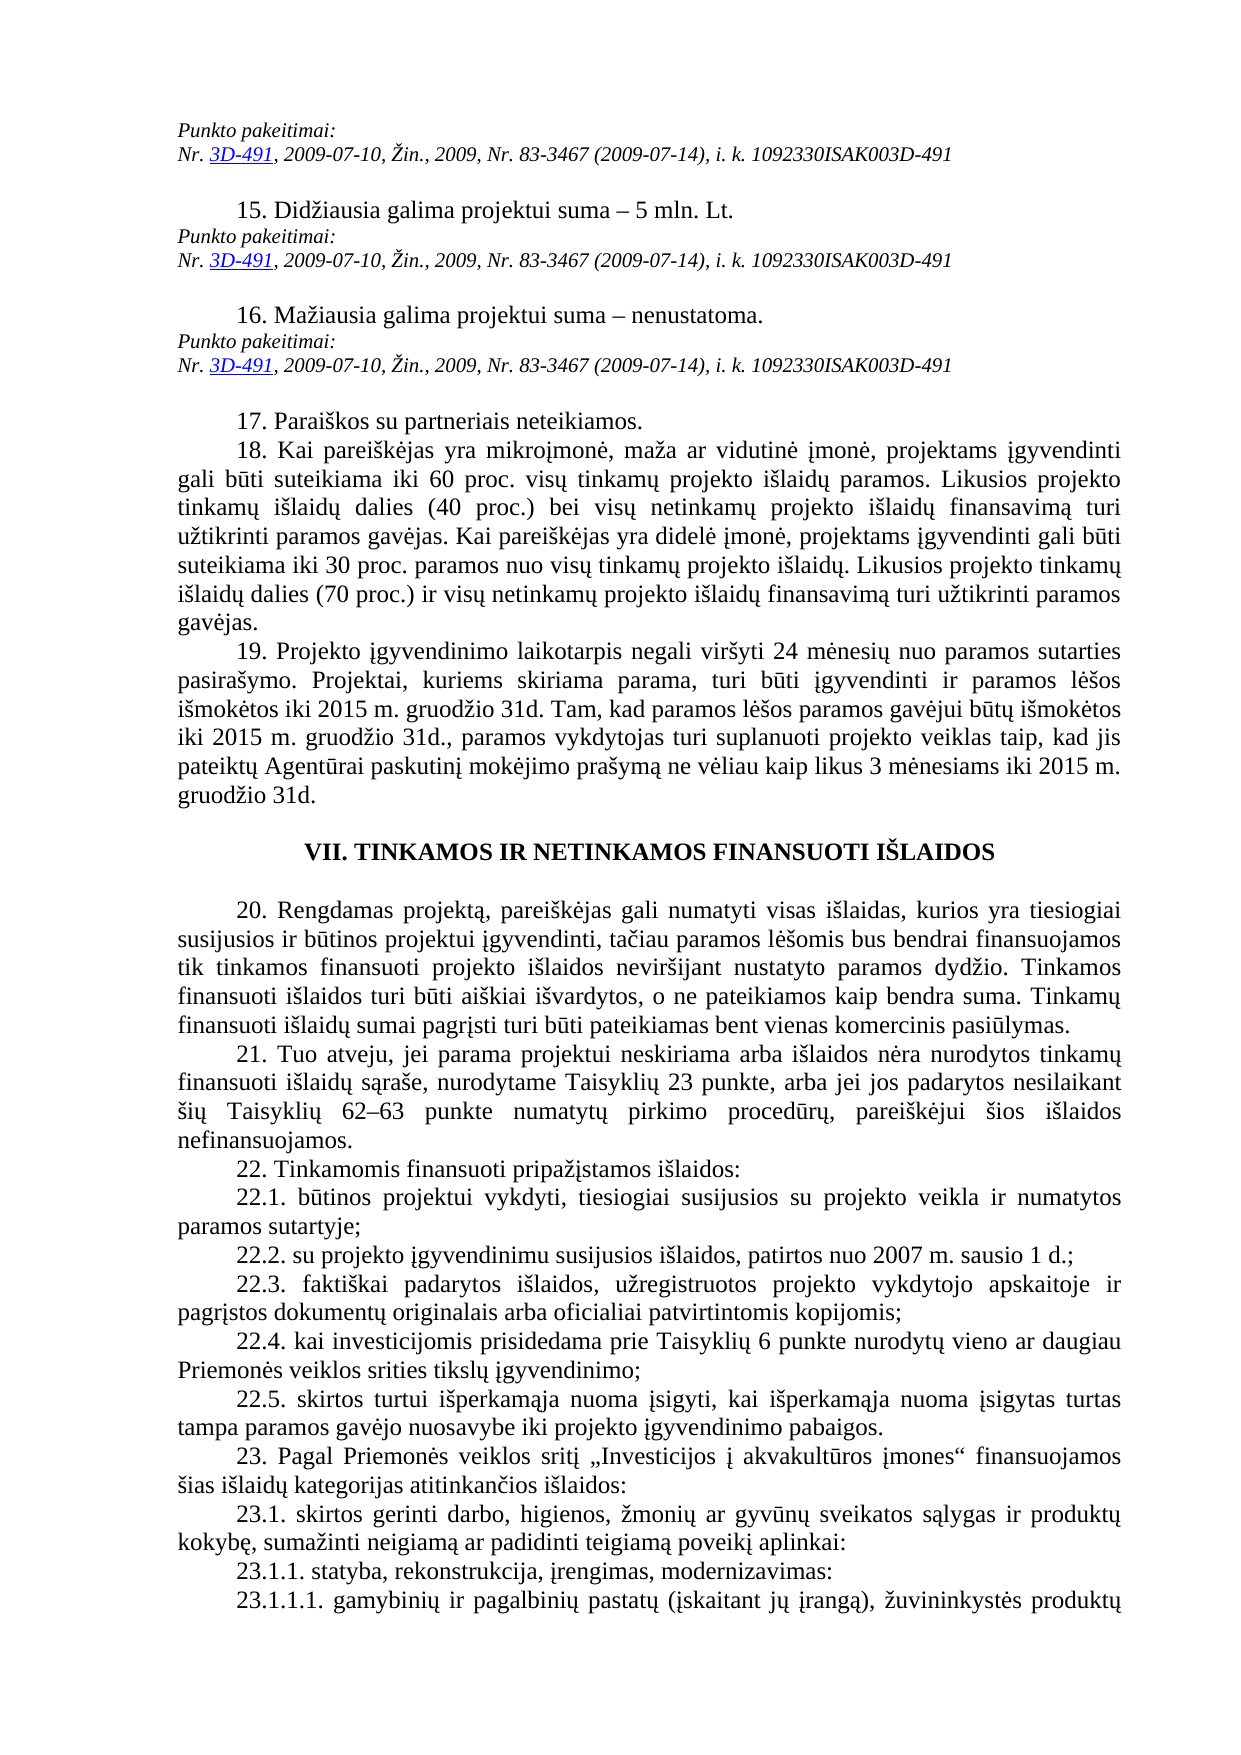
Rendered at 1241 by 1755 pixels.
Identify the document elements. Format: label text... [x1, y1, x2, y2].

text Nr. 3D-491, 2009-07-10, Žin., 2009, Nr. 83-3467 (2009-07-14), i. k. 1092330ISAK003D-491 [177, 248, 1122, 272]
text 22.4. kai investicijomis prisidedama prie Taisyklių 6 punkte nurodytų vieno ar daugiau Priemonės veiklos srities tikslų įgyvendinimo; [177, 1326, 1122, 1384]
text Punkto pakeitimai: [177, 118, 1122, 142]
text 23.1. skirtos gerinti darbo, higienos, žmonių ar gyvūnų sveikatos sąlygas ir produktų kokybę, sumažinti neigiamą ar padidinti teigiamą poveikį aplinkai: [177, 1499, 1122, 1556]
text 18. Kai pareiškėjas yra mikroįmonė, maža ar vidutinė įmonė, projektams įgyvendinti gali būti suteikiama iki 60 proc. visų tinkamų projekto išlaidų paramos. Likusios projekto tinkamų išlaidų dalies (40 proc.) bei visų netinkamų projekto išlaidų finansavimą turi užtikrinti paramos gavėjas. Kai pareiškėjas yra didelė įmonė, projektams įgyvendinti gali būti suteikiama iki 30 proc. paramos nuo visų tinkamų projekto išlaidų. Likusios projekto tinkamų išlaidų dalies (70 proc.) ir visų netinkamų projekto išlaidų finansavimą turi užtikrinti paramos gavėjas. [177, 435, 1122, 636]
text 17. Paraiškos su partneriais neteikiamos. [177, 406, 1122, 435]
text VII. TINKAMOS IR NETINKAMOS FINANSUOTI IŠLAIDOS [177, 837, 1122, 866]
text 22.3. faktiškai padarytos išlaidos, užregistruotos projekto vykdytojo apskaitoje ir pagrįstos dokumentų originalais arba oficialiai patvirtintomis kopijomis; [177, 1269, 1122, 1326]
text 21. Tuo atveju, jei parama projektui neskiriama arba išlaidos nėra nurodytos tinkamų finansuoti išlaidų sąraše, nurodytame Taisyklių 23 punkte, arba jei jos padarytos nesilaikant šių Taisyklių 62–63 punkte numatytų pirkimo procedūrų, pareiškėjui šios išlaidos nefinansuojamos. [177, 1039, 1122, 1154]
text 22.5. skirtos turtui išperkamąja nuoma įsigyti, kai išperkamąja nuoma įsigytas turtas tampa paramos gavėjo nuosavybe iki projekto įgyvendinimo pabaigos. [177, 1384, 1122, 1441]
text Punkto pakeitimai: [177, 224, 1122, 248]
text Nr. 3D-491, 2009-07-10, Žin., 2009, Nr. 83-3467 (2009-07-14), i. k. 1092330ISAK003D-491 [177, 142, 1122, 166]
text 22. Tinkamomis finansuoti pripažįstamos išlaidos: [177, 1154, 1122, 1182]
text Nr. 3D-491, 2009-07-10, Žin., 2009, Nr. 83-3467 (2009-07-14), i. k. 1092330ISAK003D-491 [177, 353, 1122, 377]
text 19. Projekto įgyvendinimo laikotarpis negali viršyti 24 mėnesių nuo paramos sutarties pasirašymo. Projektai, kuriems skiriama parama, turi būti įgyvendinti ir paramos lėšos išmokėtos iki 2015 m. gruodžio 31d. Tam, kad paramos lėšos paramos gavėjui būtų išmokėtos iki 2015 m. gruodžio 31d., paramos vykdytojas turi suplanuoti projekto veiklas taip, kad jis pateiktų Agentūrai paskutinį mokėjimo prašymą ne vėliau kaip likus 3 mėnesiams iki 2015 m. gruodžio 31d. [177, 636, 1122, 809]
text 15. Didžiausia galima projektui suma – 5 mln. Lt. [177, 195, 1122, 224]
text 23.1.1. statyba, rekonstrukcija, įrengimas, modernizavimas: [177, 1556, 1122, 1585]
text 16. Mažiausia galima projektui suma – nenustatoma. [177, 301, 1122, 329]
text 23. Pagal Priemonės veiklos sritį „Investicijos į akvakultūros įmones“ finansuojamos šias išlaidų kategorijas atitinkančios išlaidos: [177, 1441, 1122, 1499]
text 22.2. su projekto įgyvendinimu susijusios išlaidos, patirtos nuo 2007 m. sausio 1 d.; [177, 1240, 1122, 1269]
text 20. Rengdamas projektą, pareiškėjas gali numatyti visas išlaidas, kurios yra tiesiogiai susijusios ir būtinos projektui įgyvendinti, tačiau paramos lėšomis bus bendrai finansuojamos tik tinkamos finansuoti projekto išlaidos neviršijant nustatyto paramos dydžio. Tinkamos finansuoti išlaidos turi būti aiškiai išvardytos, o ne pateikiamos kaip bendra suma. Tinkamų finansuoti išlaidų sumai pagrįsti turi būti pateikiamas bent vienas komercinis pasiūlymas. [177, 895, 1122, 1039]
text Punkto pakeitimai: [177, 329, 1122, 353]
text 22.1. būtinos projektui vykdyti, tiesiogiai susijusios su projekto veikla ir numatytos paramos sutartyje; [177, 1182, 1122, 1240]
text 23.1.1.1. gamybinių ir pagalbinių pastatų (įskaitant jų įrangą), žuvininkystės produktų [177, 1585, 1122, 1614]
